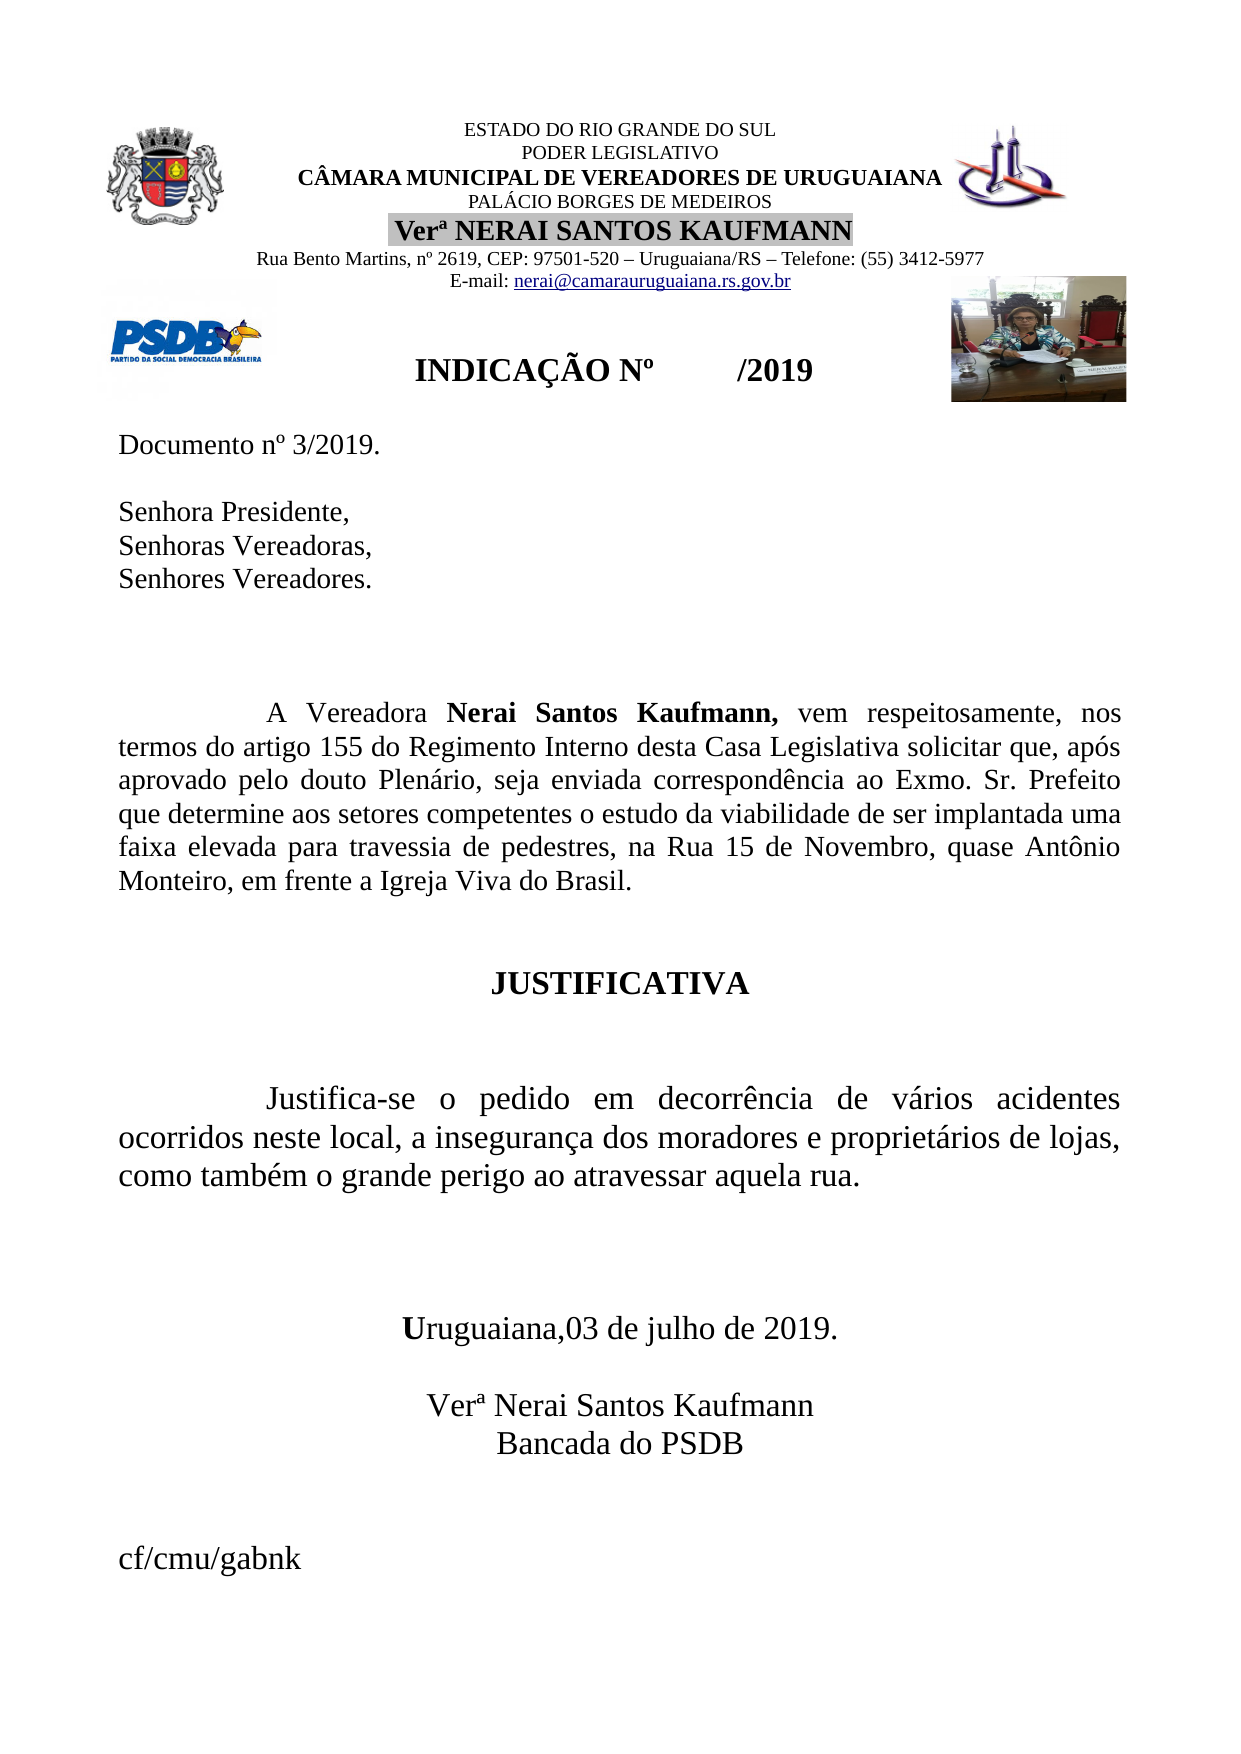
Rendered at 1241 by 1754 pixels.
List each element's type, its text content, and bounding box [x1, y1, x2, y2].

text Senhora Presidente, [118, 494, 1122, 528]
text Verª Nerai Santos Kaufmann [118, 1385, 1122, 1424]
picture [951, 276, 1127, 402]
text Senhoras Vereadoras, [118, 528, 1122, 561]
text Documento nº 3/2019. [118, 427, 1122, 461]
picture [950, 123, 1069, 212]
text A Vereadora Nerai Santos Kaufmann, vem respeitosamente, nos termos do artigo 155 do Regimento Interno desta Casa Legislativa solicitar que, após aprovado pelo douto Plenário, seja enviada correspondência ao Exmo. Sr. Prefeito que determine aos setores competentes o estudo da viabilidade de ser implantada uma faixa elevada para travessia de pedestres, na Rua 15 de Novembro, quase Antônio Monteiro, em frente a Igreja Viva do Brasil. [118, 695, 1122, 897]
picture [96, 279, 277, 401]
text Justifica-se o pedido em decorrência de vários acidentes ocorridos neste local, a insegurança dos moradores e proprietários de lojas, como também o grande perigo ao atravessar aquela rua. [118, 1079, 1122, 1194]
text cf/cmu/gabnk [118, 1539, 1122, 1577]
text Bancada do PSDB [118, 1424, 1122, 1462]
text JUSTIFICATIVA [118, 964, 1122, 1002]
text INDICAÇÃO Nº /2019 [277, 350, 951, 389]
text Senhores Vereadores. [118, 561, 1122, 595]
picture [106, 127, 224, 225]
text Uruguaiana,03 de julho de 2019. [118, 1309, 1122, 1347]
